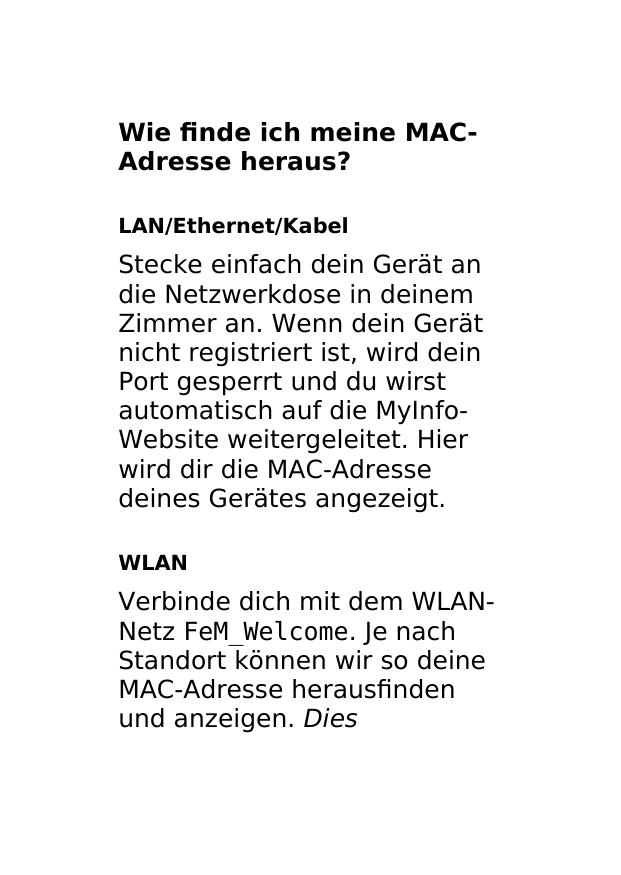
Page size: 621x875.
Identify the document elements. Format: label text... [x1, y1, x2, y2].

subtitle LAN/Ethernet/Kabel [118, 214, 502, 238]
subtitle Wie finde ich meine MAC-Adresse heraus? [118, 118, 502, 176]
subtitle WLAN [118, 551, 502, 575]
text Verbinde dich mit dem WLAN-Netz FeM_Welcome. Je nach Standort können wir so deine MAC-Adresse herausfinden und anzeigen. Dies [118, 587, 502, 733]
text Stecke einfach dein Gerät an die Netzwerkdose in deinem Zimmer an. Wenn dein Gerät nicht registriert ist, wird dein Port gesperrt und du wirst automatisch auf die MyInfo-Website weitergeleitet. Hier wird dir die MAC-Adresse deines Gerätes angezeigt. [118, 251, 502, 513]
